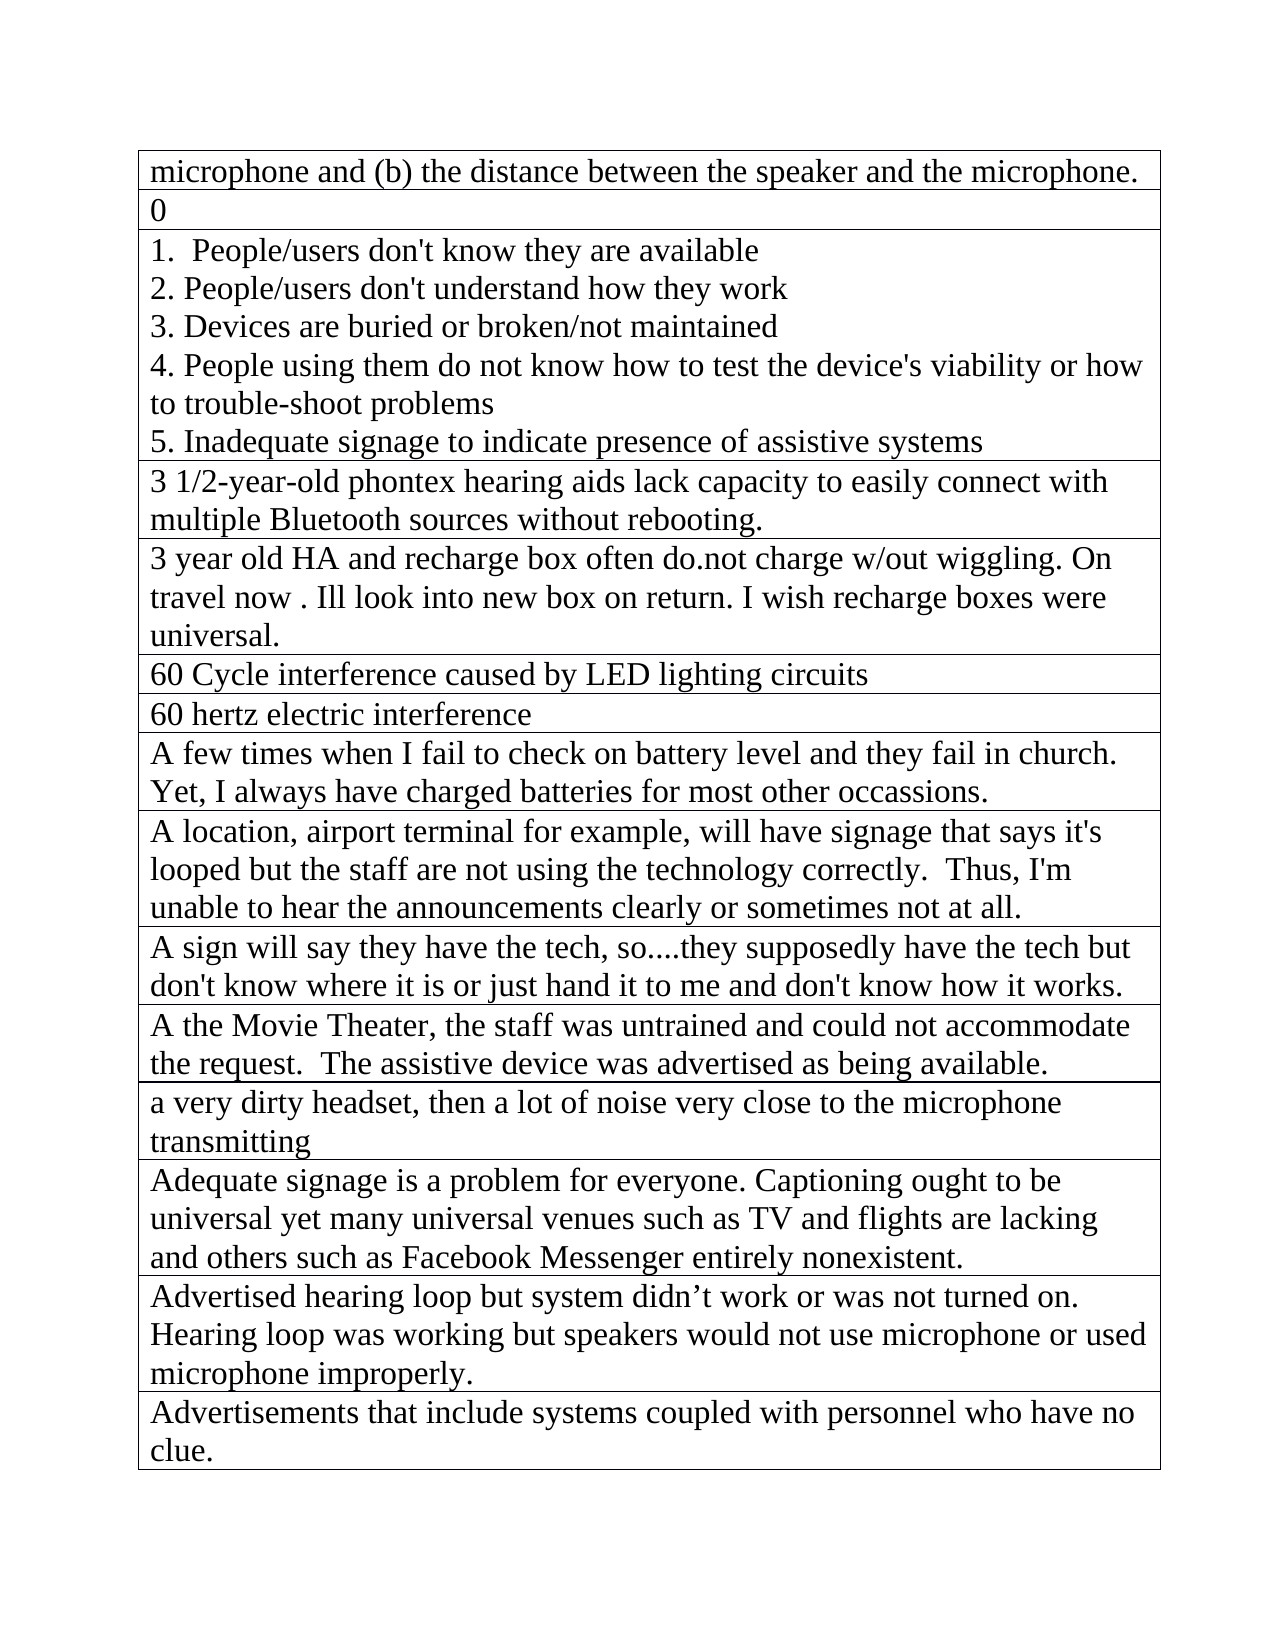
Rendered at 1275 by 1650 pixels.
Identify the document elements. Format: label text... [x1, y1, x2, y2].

table_cell 60 Cycle interference caused by LED lighting circuits [139, 655, 1160, 693]
table_cell 0 [139, 190, 1160, 229]
table_cell a very dirty headset, then a lot of noise very close to the microphone transmitting [139, 1083, 1160, 1159]
table_cell A few times when I fail to check on battery level and they fail in church. Yet, I always have charged batteries for most other occassions. [139, 733, 1160, 810]
table_cell A location, airport terminal for example, will have signage that says it's looped but the staff are not using the technology correctly. Thus, I'm unable to hear the announcements clearly or sometimes not at all. [139, 811, 1160, 926]
table_cell 3 1/2-year-old phontex hearing aids lack capacity to easily connect with multiple Bluetooth sources without rebooting. [139, 461, 1160, 537]
table_cell A sign will say they have the tech, so....they supposedly have the tech but don't know where it is or just hand it to me and don't know how it works. [139, 927, 1160, 1004]
table_cell Advertised hearing loop but system didn’t work or was not turned on. Hearing loop was working but speakers would not use microphone or used microphone improperly. [139, 1276, 1160, 1391]
table_cell microphone and (b) the distance between the speaker and the microphone. [139, 151, 1160, 189]
table_cell 1. People/users don't know they are available 2. People/users don't understand how they work 3. Devices are buried or broken/not maintained 4. People using them do not know how to test the device's viability or how to trouble-shoot problems 5. Inadequate signage to indicate presence of assistive systems [139, 230, 1160, 460]
table_cell A the Movie Theater, the staff was untrained and could not accommodate the request. The assistive device was advertised as being available. [139, 1005, 1160, 1081]
table_cell 60 hertz electric interference [139, 694, 1160, 732]
table_cell Adequate signage is a problem for everyone. Captioning ought to be universal yet many universal venues such as TV and flights are lacking and others such as Facebook Messenger entirely nonexistent. [139, 1160, 1160, 1275]
table_cell Advertisements that include systems coupled with personnel who have no clue. [139, 1392, 1160, 1469]
table_cell 3 year old HA and recharge box often do.not charge w/out wiggling. On travel now . Ill look into new box on return. I wish recharge boxes were universal. [139, 539, 1160, 653]
